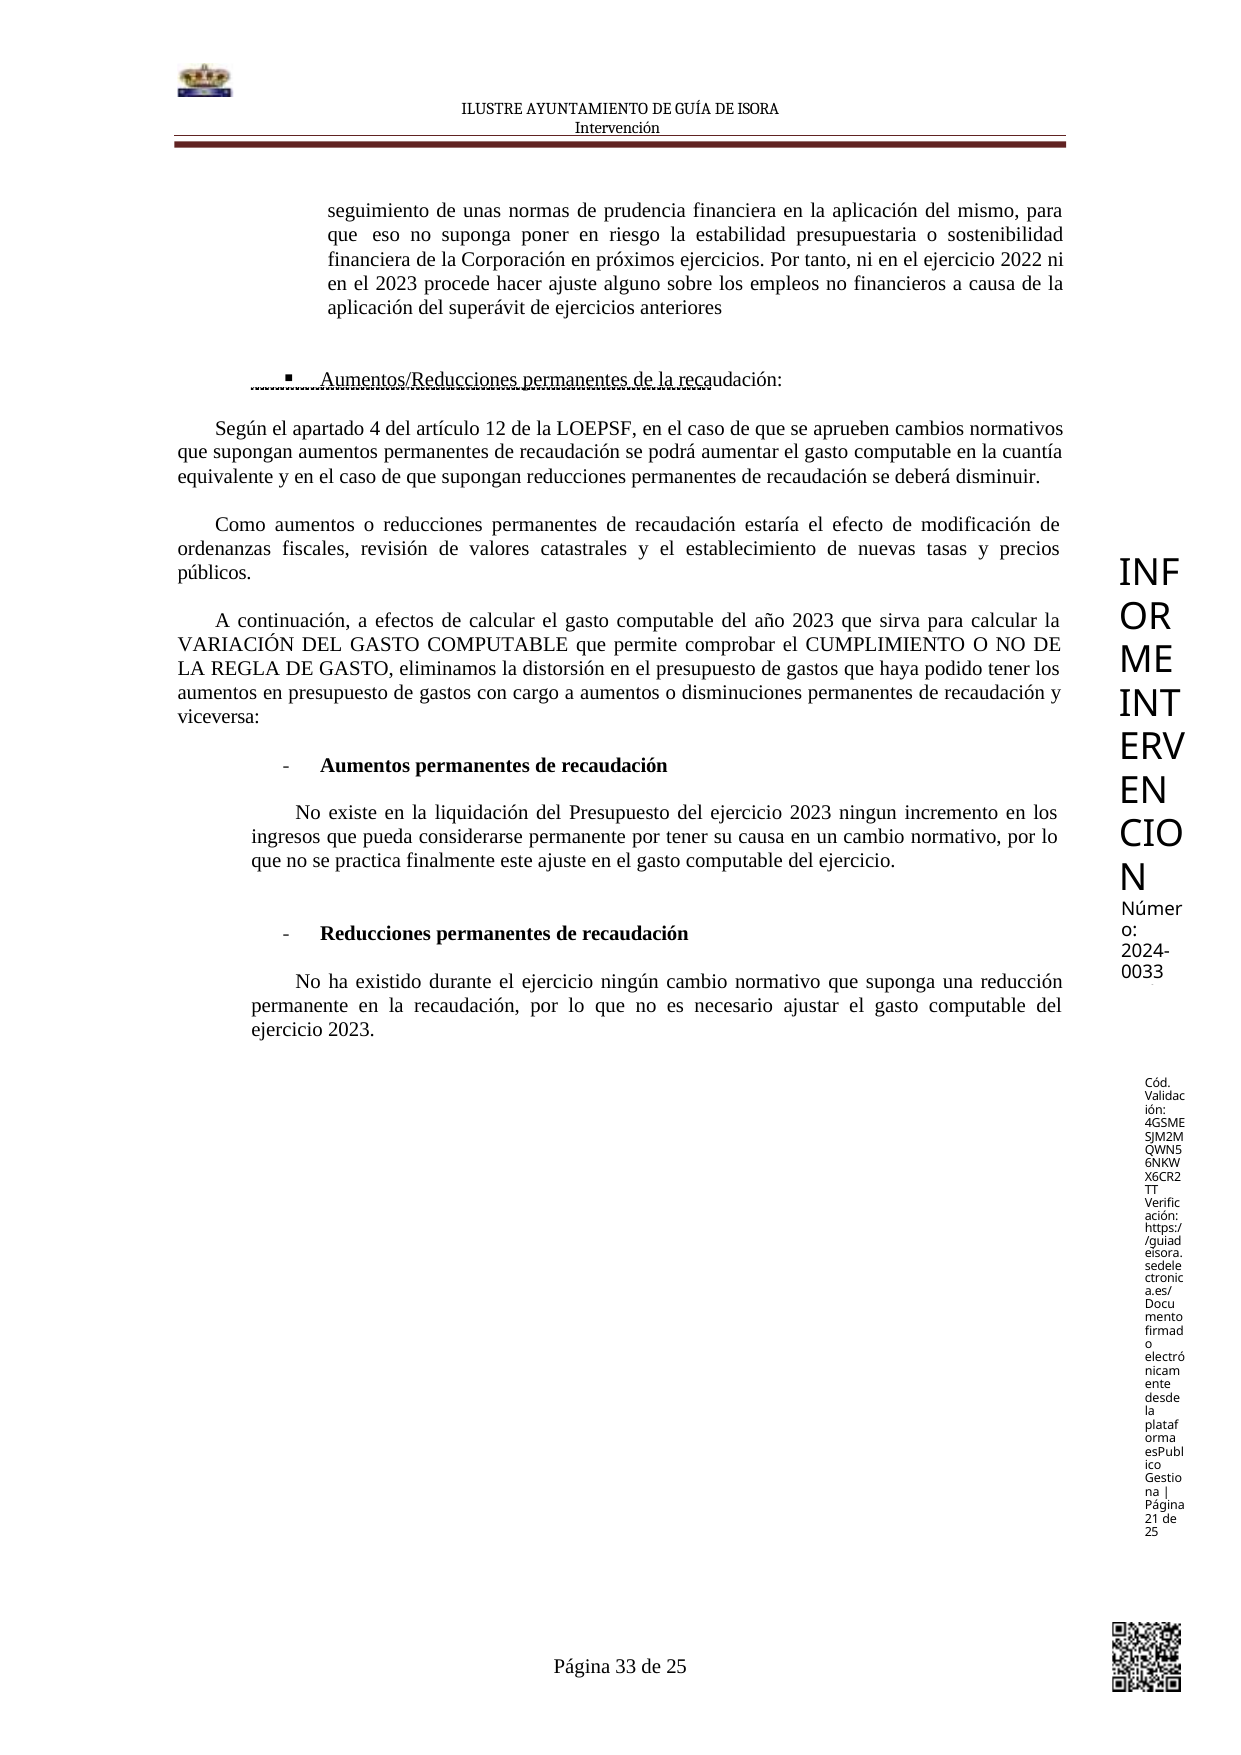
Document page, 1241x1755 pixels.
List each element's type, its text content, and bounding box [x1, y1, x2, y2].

list Aumentos/Reducciones permanentes de la recaudación: [283, 367, 1093, 391]
text Cód. Validación: 4GSMESJM2MQWN56NKWX6CR2TT [1144, 1076, 1186, 1197]
text Documento firmado electrónicamente desde la plataforma esPublico Gestiona | Página 21 de 25 [1144, 1297, 1186, 1539]
text Número: 2024-0033 Fecha: 15/03/2024 [1121, 899, 1185, 985]
text INFORME INTERVENCION [1119, 551, 1185, 899]
list Reducciones permanentes de recaudación [282, 921, 1093, 945]
list Aumentos permanentes de recaudación [282, 752, 1093, 777]
text Verificación: https://guiadeisora.sedelectronica.es/ [1144, 1197, 1186, 1297]
text Como aumentos o reducciones permanentes de recaudación estaría el efecto de modificación de ordenanzas fiscales, revisión de valores catastrales y el establecimiento de nuevas tasas y precios públicos. [177, 512, 1062, 584]
text A continuación, a efectos de calcular el gasto computable del año 2023 que sirva para calcular la VARIACIÓN DEL GASTO COMPUTABLE que permite comprobar el CUMPLIMIENTO O NO DE LA REGLA DE GASTO, eliminamos la distorsión en el presupuesto de gastos que haya podido tener los aumentos en presupuesto de gastos con cargo a aumentos o disminuciones permanentes de recaudación y viceversa: [177, 608, 1062, 728]
text No existe en la liquidación del Presupuesto del ejercicio 2023 ningun incremento en los ingresos que pueda considerarse permanente por tener su causa en un cambio normativo, por lo que no se practica finalmente este ajuste en el gasto computable del ejercicio. [251, 800, 1059, 872]
text Según el apartado 4 del artículo 12 de la LOEPSF, en el caso de que se aprueben cambios normativos que supongan aumentos permanentes de recaudación se podrá aumentar el gasto computable en la cuantía equivalente y en el caso de que supongan reducciones permanentes de recaudación se deberá disminuir. [177, 415, 1063, 488]
text No ha existido durante el ejercicio ningún cambio normativo que suponga una reducción permanente en la recaudación, por lo que no es necesario ajustar el gasto computable del ejercicio 2023. [251, 968, 1064, 1041]
text [1142, 1075, 1186, 1612]
text seguimiento de unas normas de prudencia financiera en la aplicación del mismo, para que eso no suponga poner en riesgo la estabilidad presupuestaria o sostenibilidad financiera de la Corporación en próximos ejercicios. Por tanto, ni en el ejercicio 2022 ni en el 2023 procede hacer ajuste alguno sobre los empleos no financieros a causa de la aplicación del superávit de ejercicios anteriores [327, 198, 1064, 319]
text [1117, 548, 1185, 985]
